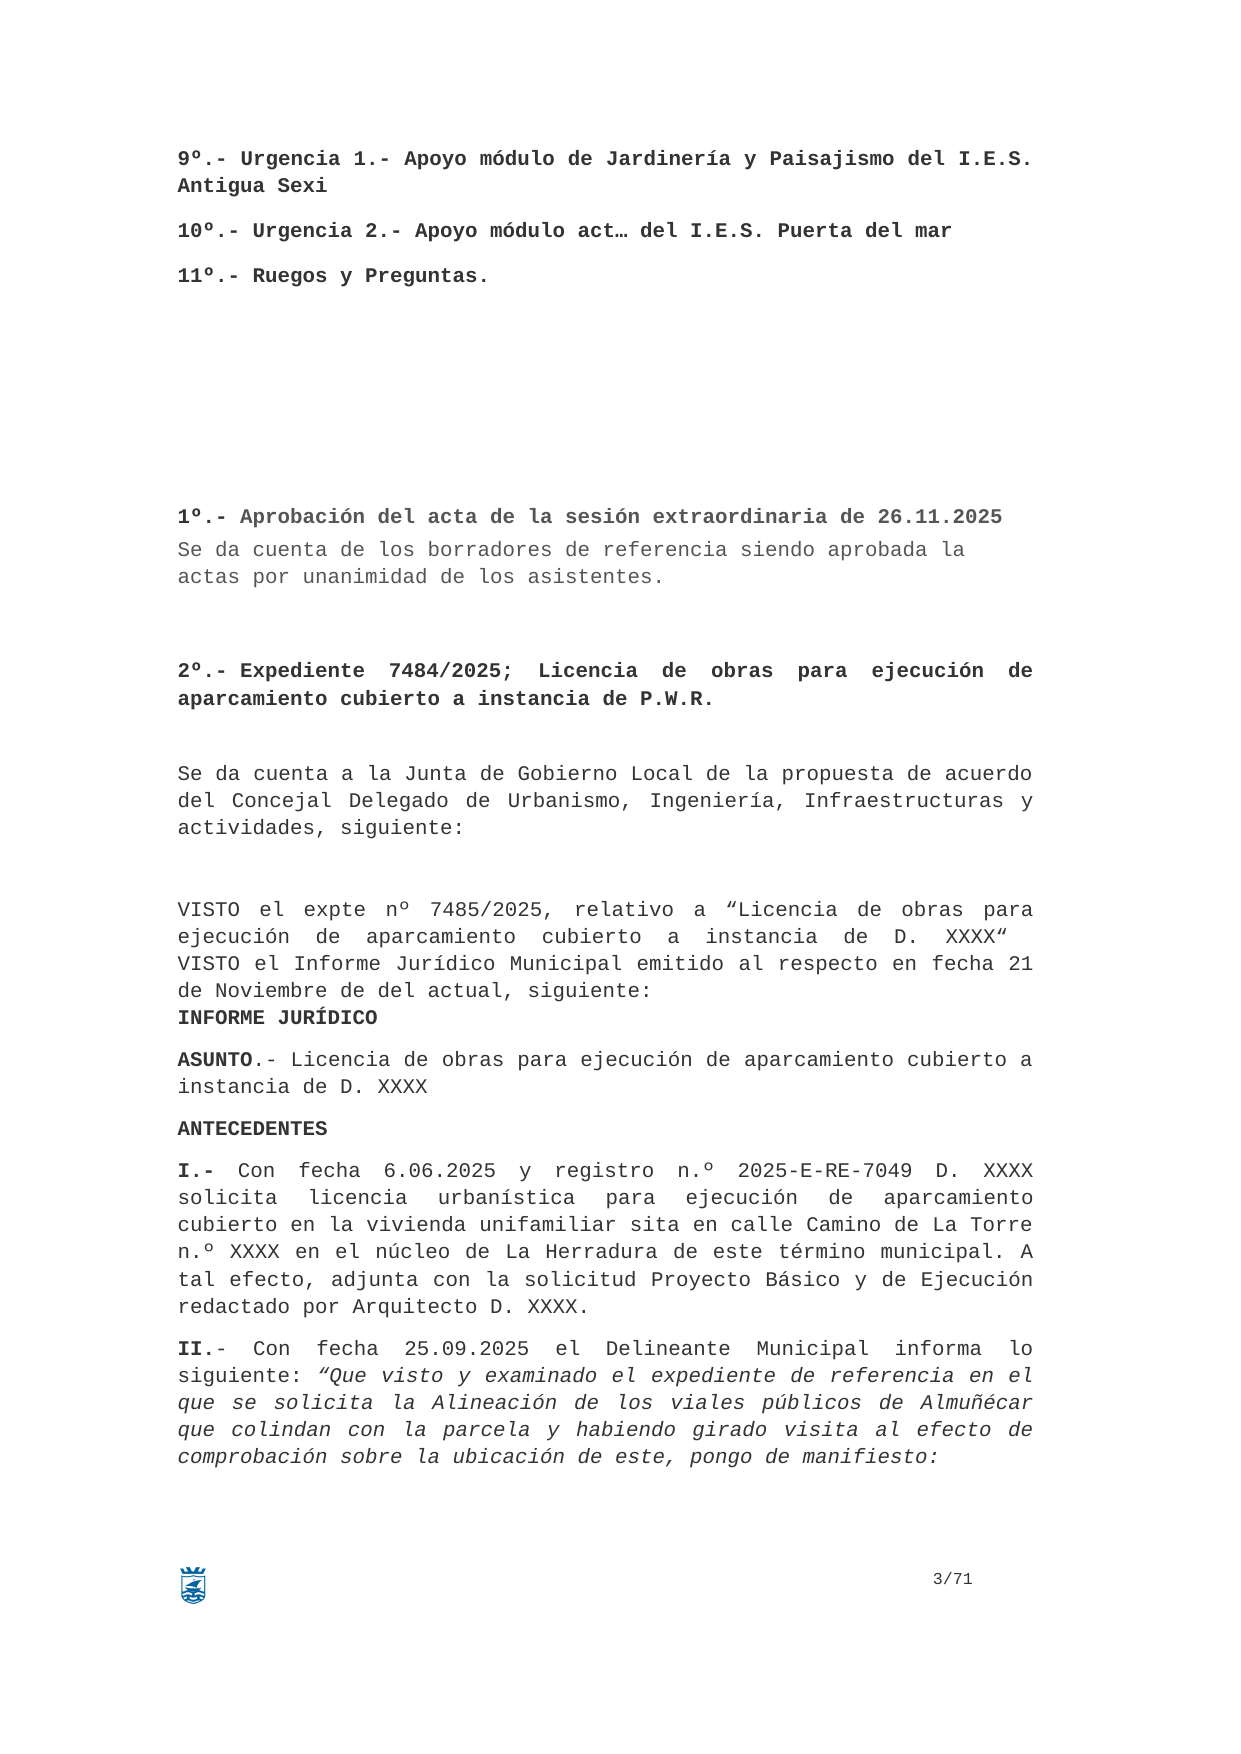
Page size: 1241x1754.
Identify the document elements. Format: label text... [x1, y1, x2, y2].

text Se da cuenta a la Junta de Gobierno Local de la propuesta de acuerdo del Concejal Delegado de Urbanismo, Ingeniería, Infraestructuras y actividades, siguiente: [177, 763, 1033, 841]
text II.- Con fecha 25.09.2025 el Delineante Municipal informa lo siguiente: “Que visto y examinado el expediente de referencia en el que se solicita la Alineación de los viales públicos de Almuñécar que colindan con la parcela y habiendo girado visita al efecto de comprobación sobre la ubicación de este, pongo de manifiesto: [177, 1338, 1033, 1470]
subtitle Expediente 7484/2025; Licencia de obras para ejecución de aparcamiento cubierto a instancia de P.W.R. [177, 660, 1033, 711]
text INFORME JURÍDICO [177, 1007, 1033, 1031]
text Se da cuenta de los borradores de referencia siendo aprobada la [177, 539, 1033, 563]
text VISTO el expte nº 7485/2025, relativo a “Licencia de obras para ejecución de aparcamiento cubierto a instancia de D. XXXX“ VISTO el Informe Jurídico Municipal emitido al respecto en fecha 21 de Noviembre de del actual, siguiente: [177, 899, 1033, 1004]
text ASUNTO.- Licencia de obras para ejecución de aparcamiento cubierto a instancia de D. XXXX [177, 1049, 1033, 1100]
text actas por unanimidad de los asistentes. [177, 566, 1033, 590]
text ANTECEDENTES [177, 1118, 1033, 1142]
text I.- Con fecha 6.06.2025 y registro n.º 2025-E-RE-7049 D. XXXX solicita licencia urbanística para ejecución de aparcamiento cubierto en la vivienda unifamiliar sita en calle Camino de La Torre n.º XXXX en el núcleo de La Herradura de este término municipal. A tal efecto, adjunta con la solicitud Proyecto Básico y de Ejecución redactado por Arquitecto D. XXXX. [177, 1160, 1033, 1319]
text 11º.- Ruegos y Preguntas. [177, 264, 1033, 288]
text 10º.- Urgencia 2.- Apoyo módulo act… del I.E.S. Puerta del mar [177, 220, 1033, 243]
subtitle Aprobación del acta de la sesión extraordinaria de 26.11.2025 [177, 506, 1033, 529]
picture [177, 1562, 208, 1607]
text 9º.- Urgencia 1.- Apoyo módulo de Jardinería y Paisajismo del I.E.S. Antigua Sexi [177, 148, 1033, 198]
